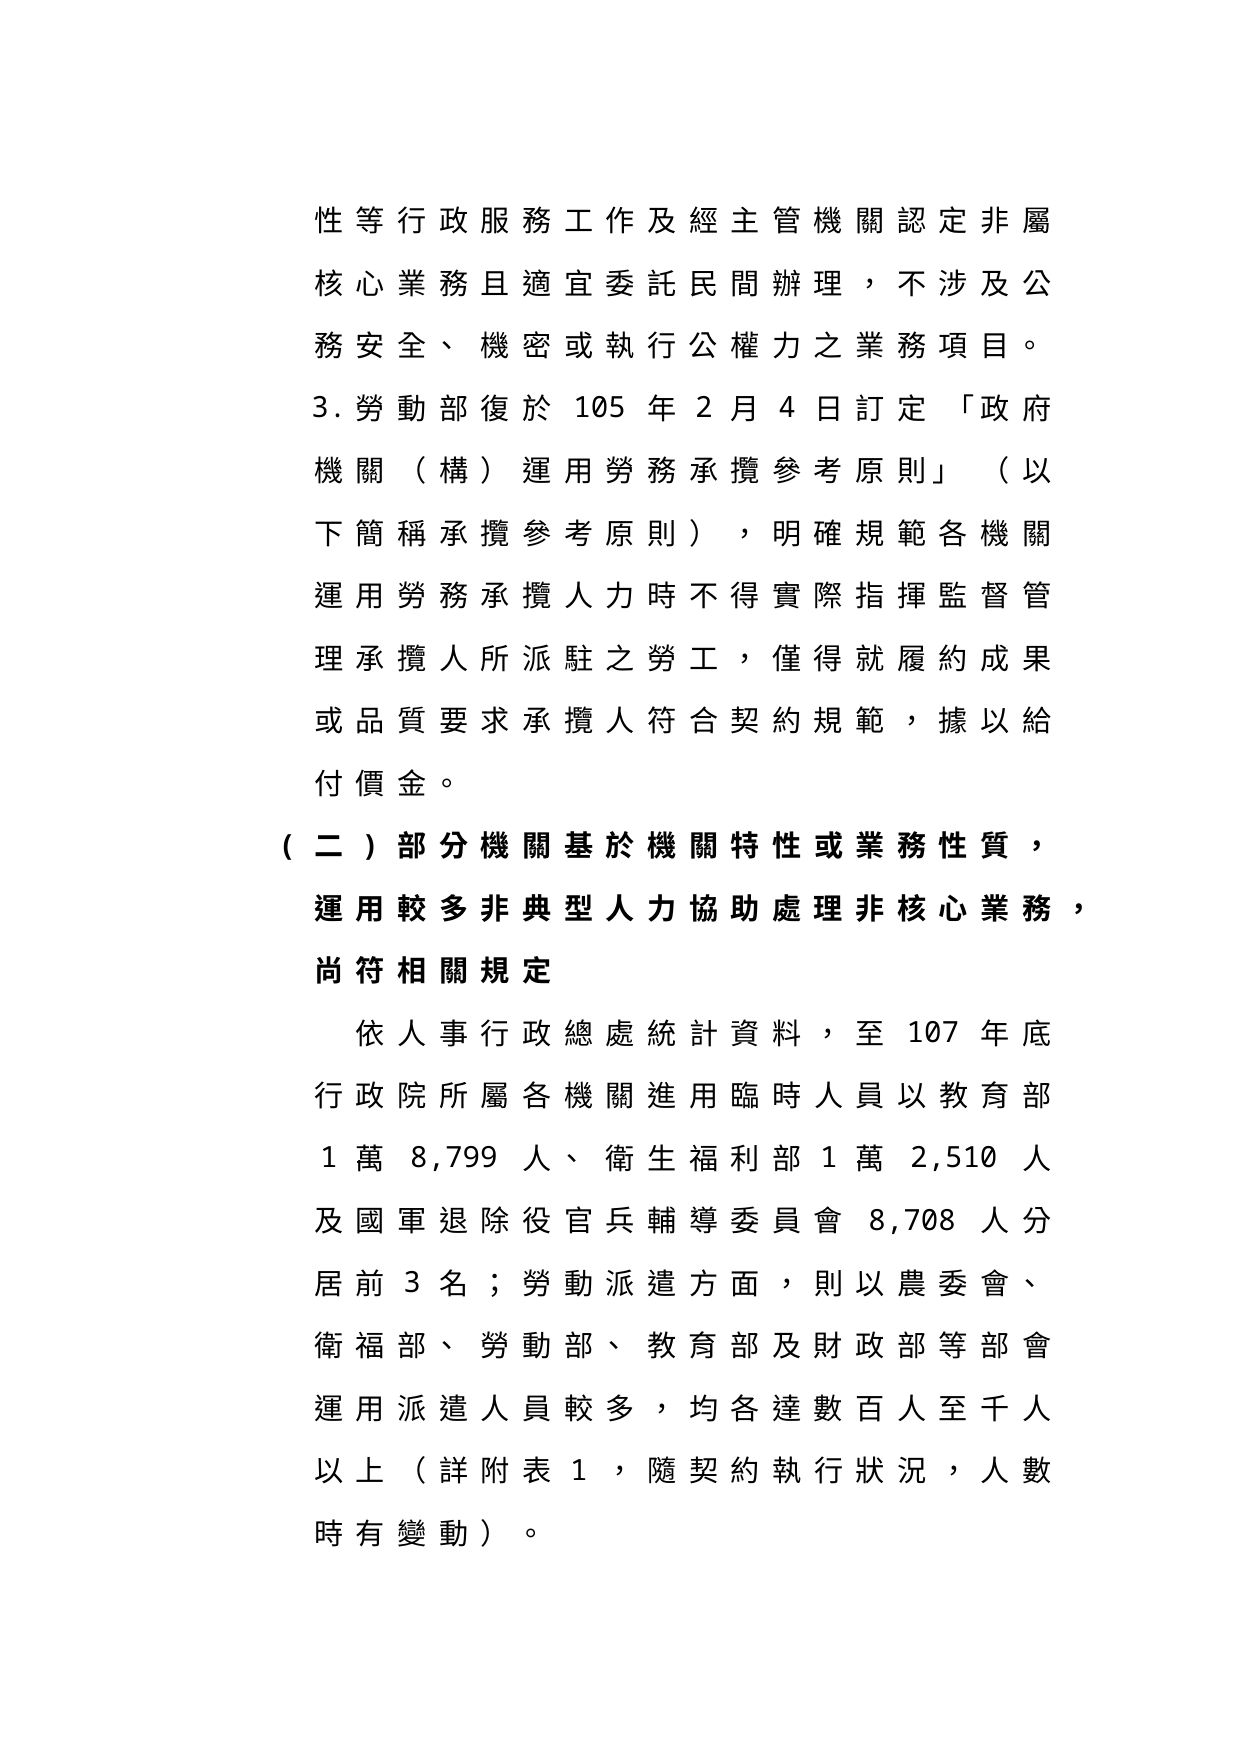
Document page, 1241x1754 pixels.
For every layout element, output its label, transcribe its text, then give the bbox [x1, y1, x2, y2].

text (二)部分機關基於機關特性或業務性質，運用較多非典型人力協助處理非核心業務，尚符相關規定 [242, 802, 1058, 990]
text 3.勞動部復於105年2月4日訂定「政府機關（構）運用勞務承攬參考原則」（以下簡稱承攬參考原則），明確規範各機關運用勞務承攬人力時不得實際指揮監督管理承攬人所派駐之勞工，僅得就履約成果或品質要求承攬人符合契約規範，據以給付價金。 [271, 365, 1058, 802]
text 依人事行政總處統計資料，至107年底行政院所屬各機關進用臨時人員以教育部1萬8,799人、衛生福利部1萬2,510人及國軍退除役官兵輔導委員會8,708人分居前3名；勞動派遣方面，則以農委會、衛福部、勞動部、教育部及財政部等部會運用派遣人員較多，均各達數百人至千人以上（詳附表1，隨契約執行狀況，人數時有變動）。 [271, 990, 1058, 1552]
text 性等行政服務工作及經主管機關認定非屬核心業務且適宜委託民間辦理，不涉及公務安全、機密或執行公權力之業務項目。 [271, 177, 1058, 365]
